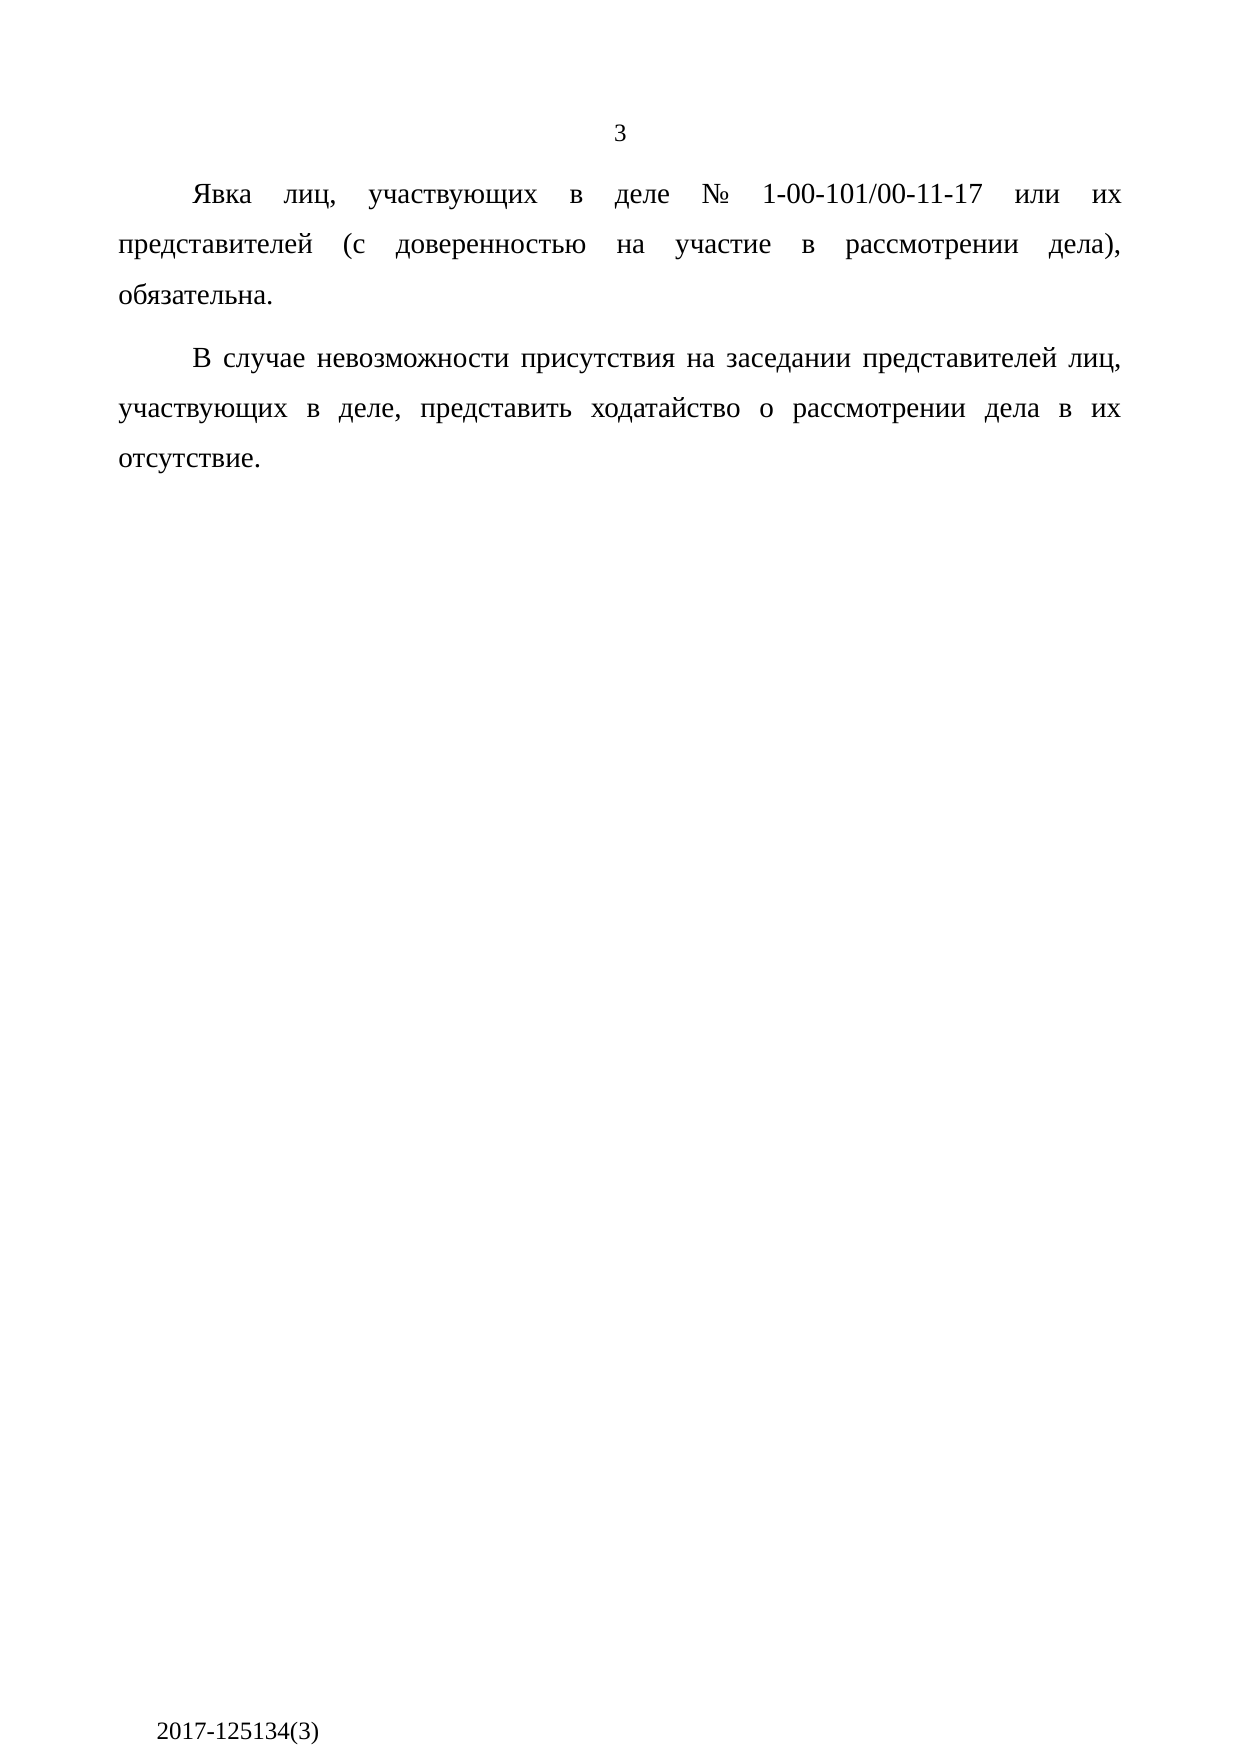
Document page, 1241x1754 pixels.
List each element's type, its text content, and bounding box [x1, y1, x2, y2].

text В случае невозможности присутствия на заседании представителей лиц, участвующих в деле, представить ходатайство о рассмотрении дела в их отсутствие. [118, 340, 1122, 474]
text Явка лиц, участвующих в деле № 1-00-101/00-11-17 или их представителей (с доверенностью на участие в рассмотрении дела), обязательна. [118, 176, 1122, 311]
